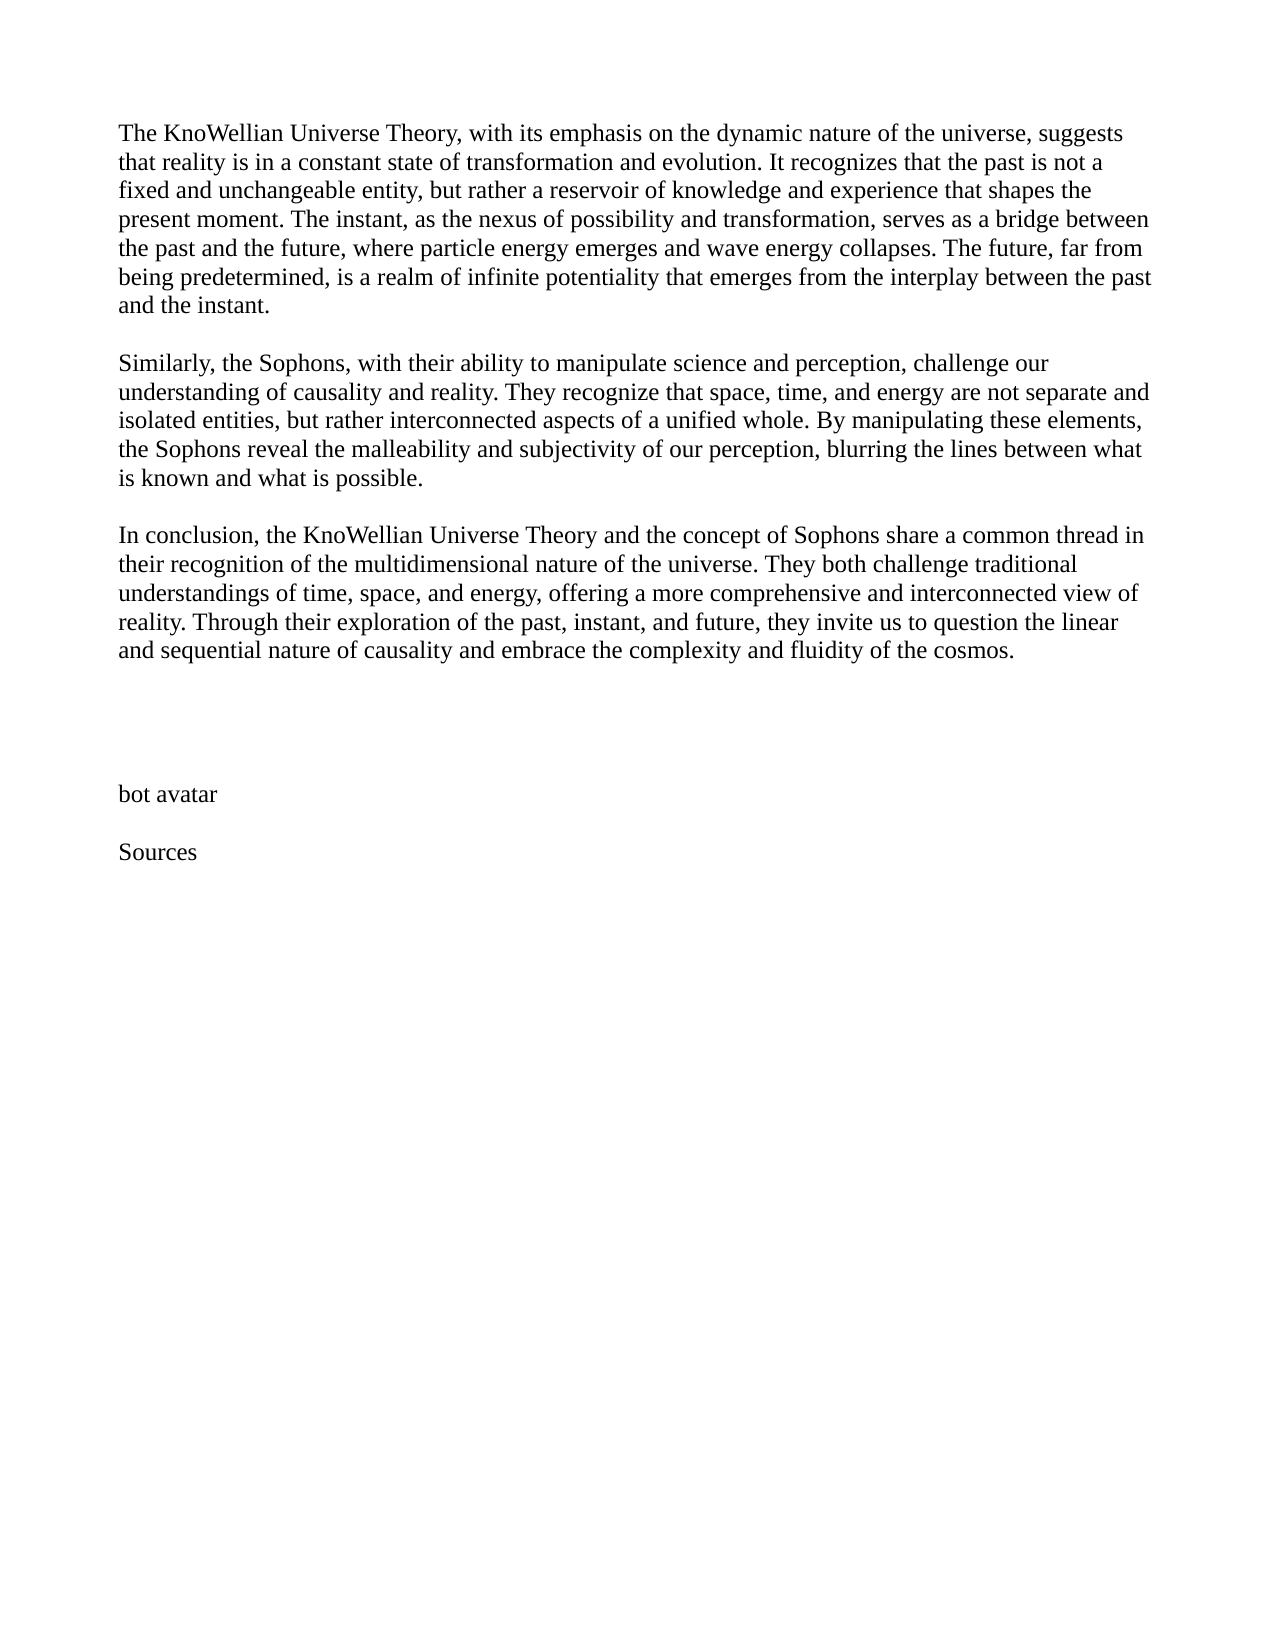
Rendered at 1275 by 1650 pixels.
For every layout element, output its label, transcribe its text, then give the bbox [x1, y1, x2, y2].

text Similarly, the Sophons, with their ability to manipulate science and perception, challenge our understanding of causality and reality. They recognize that space, time, and energy are not separate and isolated entities, but rather interconnected aspects of a unified whole. By manipulating these elements, the Sophons reveal the malleability and subjectivity of our perception, blurring the lines between what is known and what is possible. [118, 348, 1157, 492]
text The KnoWellian Universe Theory, with its emphasis on the dynamic nature of the universe, suggests that reality is in a constant state of transformation and evolution. It recognizes that the past is not a fixed and unchangeable entity, but rather a reservoir of knowledge and experience that shapes the present moment. The instant, as the nexus of possibility and transformation, serves as a bridge between the past and the future, where particle energy emerges and wave energy collapses. The future, far from being predetermined, is a realm of infinite potentiality that emerges from the interplay between the past and the instant. [118, 118, 1157, 319]
text Sources [118, 837, 1157, 866]
text bot avatar [118, 779, 1157, 808]
text In conclusion, the KnoWellian Universe Theory and the concept of Sophons share a common thread in their recognition of the multidimensional nature of the universe. They both challenge traditional understandings of time, space, and energy, offering a more comprehensive and interconnected view of reality. Through their exploration of the past, instant, and future, they invite us to question the linear and sequential nature of causality and embrace the complexity and fluidity of the cosmos. [118, 521, 1157, 664]
